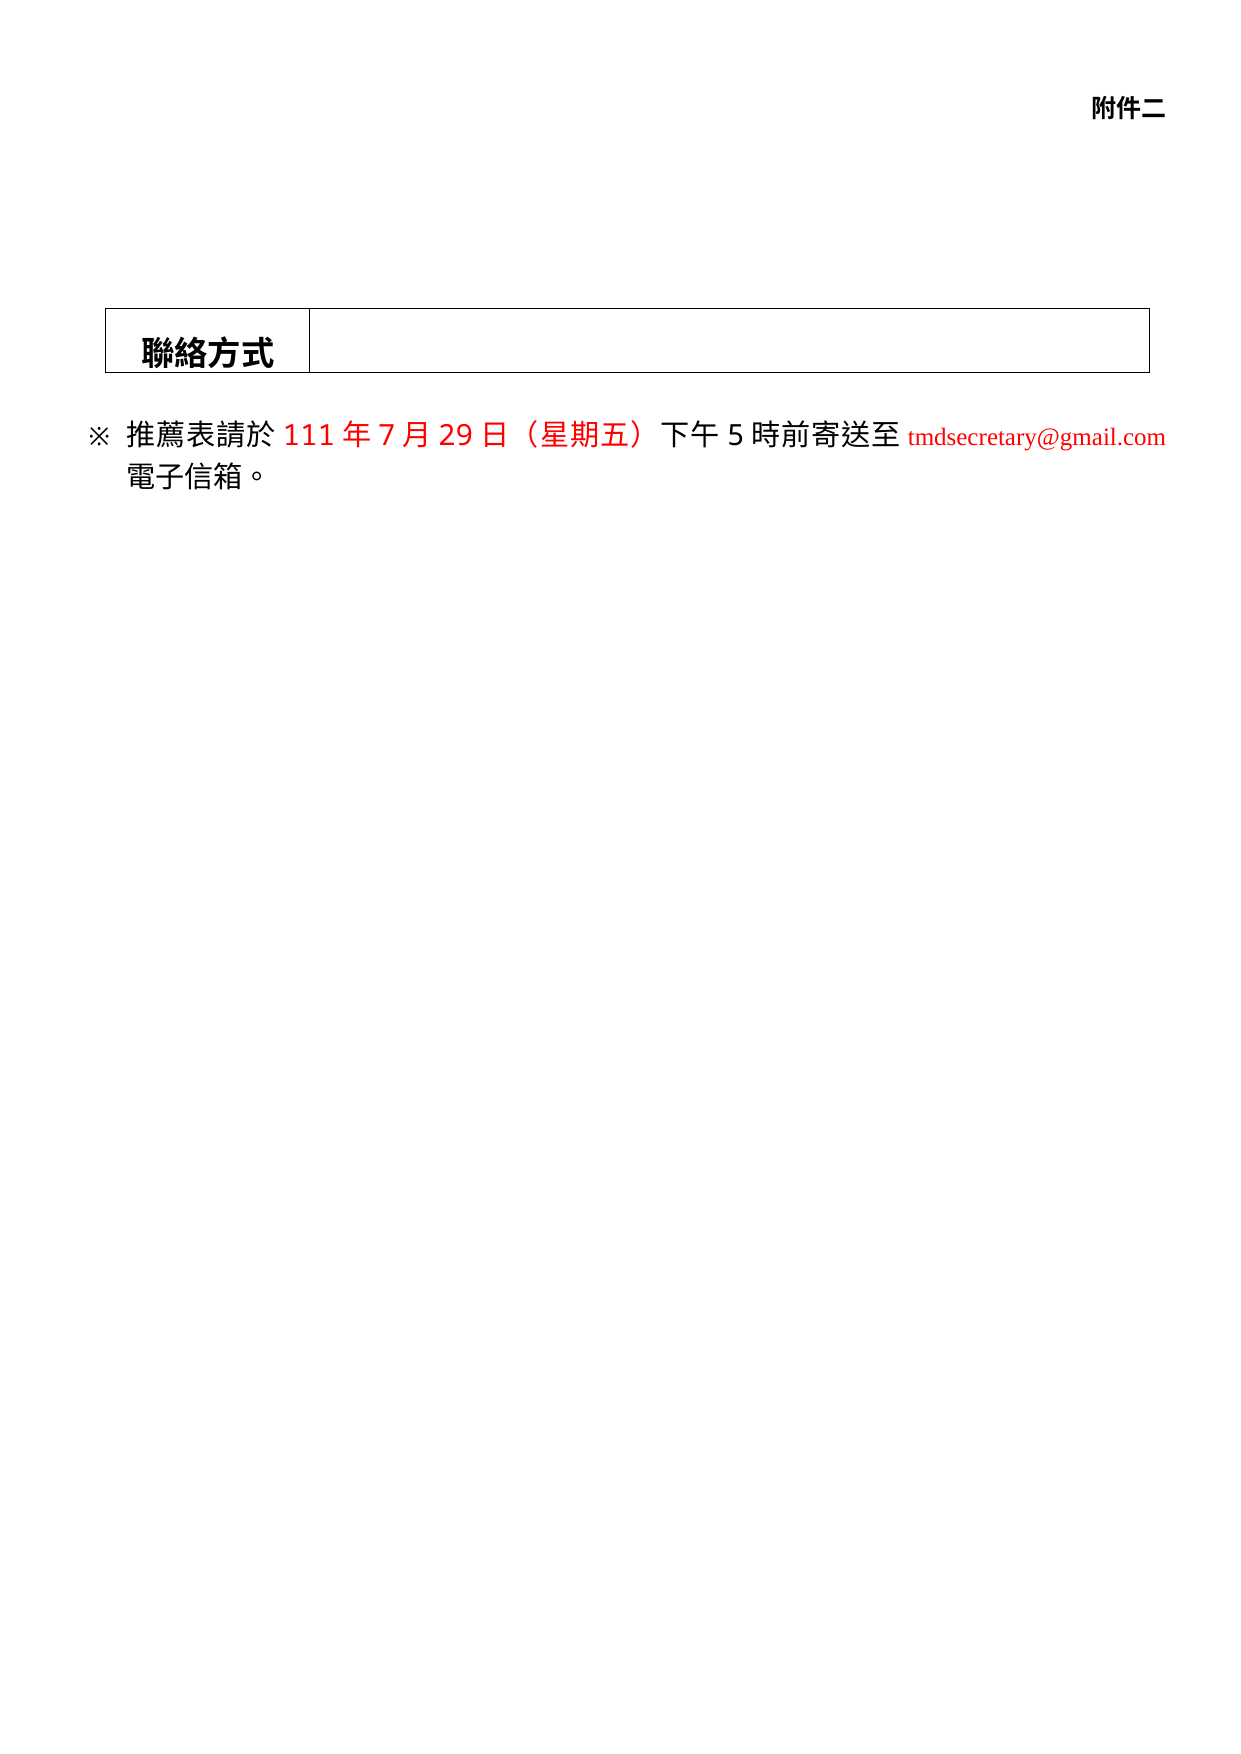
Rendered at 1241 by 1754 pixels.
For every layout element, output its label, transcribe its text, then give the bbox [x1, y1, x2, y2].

list 推薦表請於111年7月29日（星期五）下午5時前寄送至tmdsecretary@gmail.com電子信箱。 [89, 412, 1167, 496]
table_cell [310, 309, 1149, 372]
table_cell 聯絡方式 [106, 309, 309, 372]
